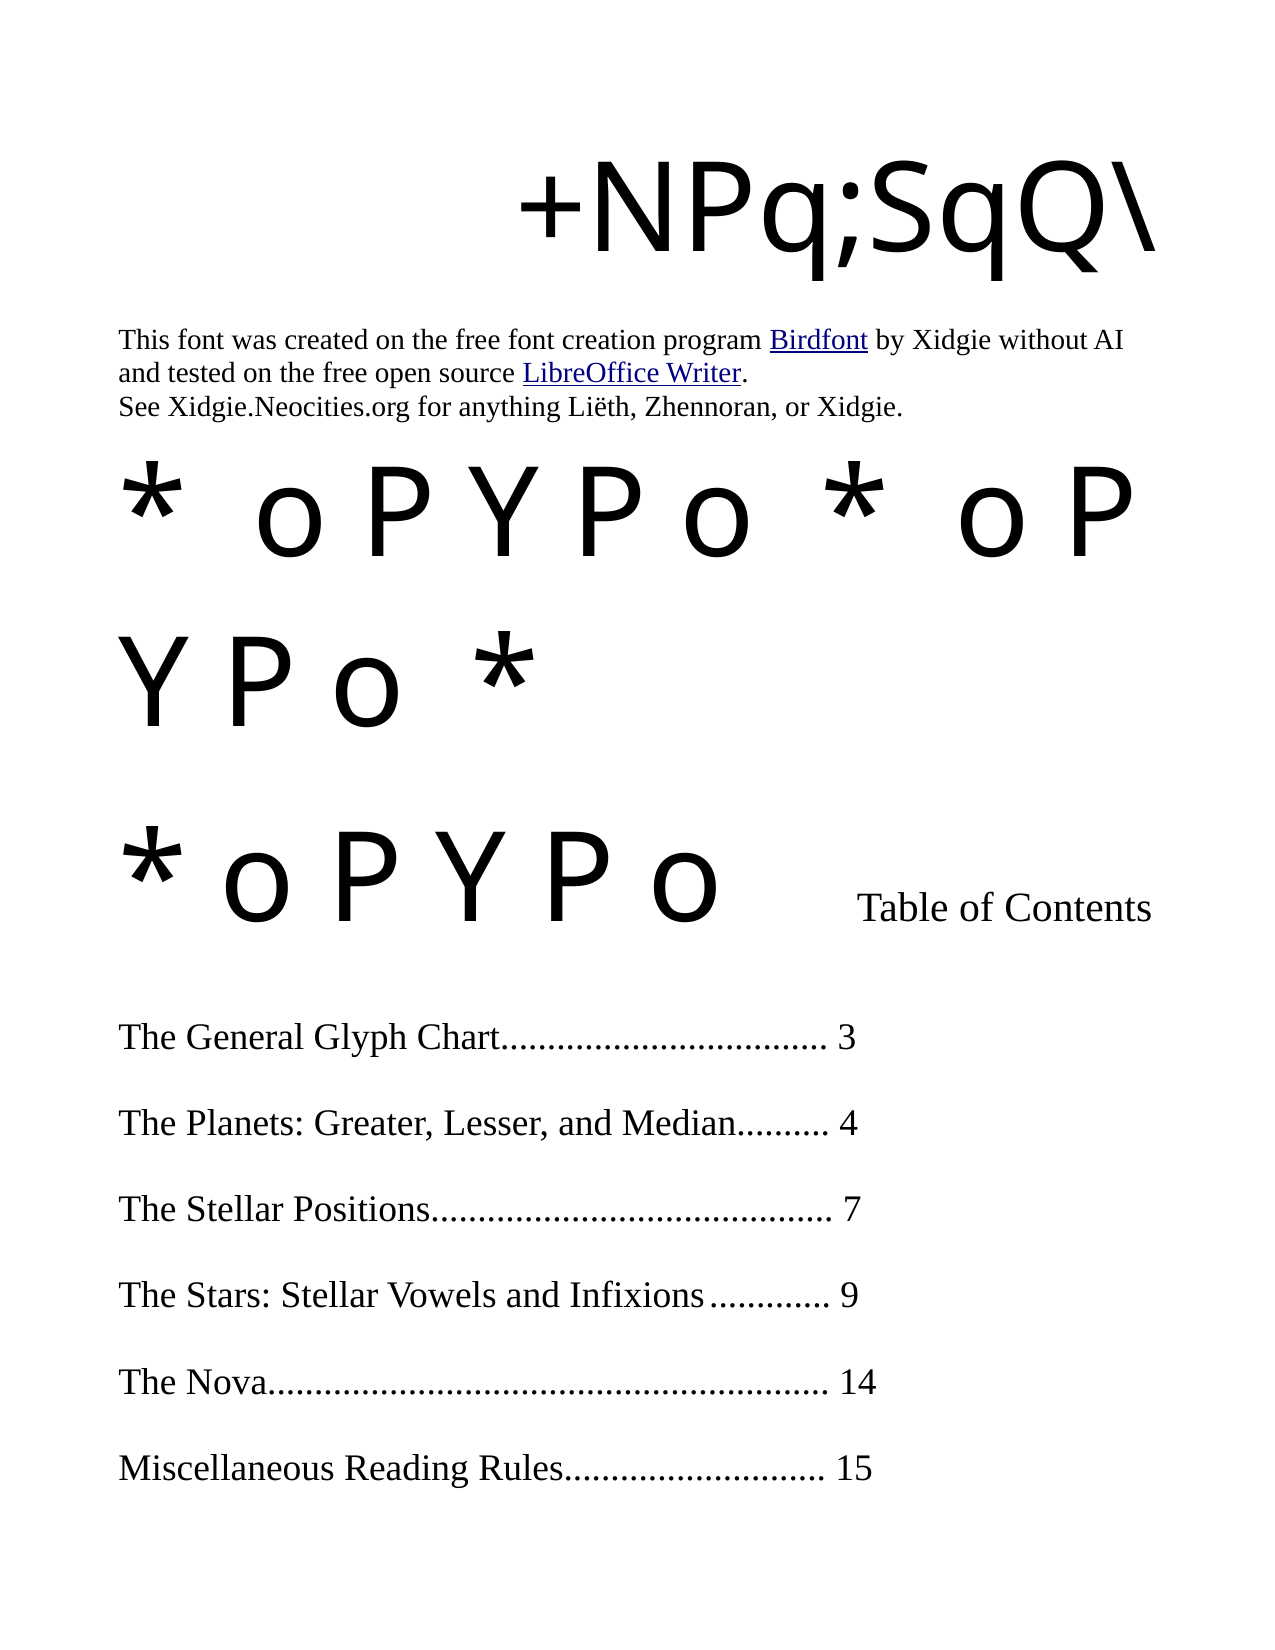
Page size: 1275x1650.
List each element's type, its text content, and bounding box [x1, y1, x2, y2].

text * o P Y P o * o P Y P o * [118, 423, 1157, 763]
text The Stars: Stellar Vowels and Infixions ............. 9 [118, 1273, 1157, 1316]
text +NPq;SqQ\ [118, 118, 1157, 288]
text The General Glyph Chart................................... 3 [118, 1014, 1157, 1057]
text This font was created on the free font creation program Birdfont by Xidgie without AI and tested on the free open source LibreOffice Writer. [118, 322, 1157, 389]
text The Nova............................................................ 14 [118, 1359, 1157, 1402]
text The Planets: Greater, Lesser, and Median.......... 4 [118, 1100, 1157, 1143]
text Miscellaneous Reading Rules............................ 15 [118, 1445, 1157, 1488]
text The Stellar Positions........................................... 7 [118, 1187, 1157, 1230]
subtitle * o P Y P o Table of Contents [118, 788, 1157, 958]
text See Xidgie.Neocities.org for anything Liëth, Zhennoran, or Xidgie. [118, 389, 1157, 423]
